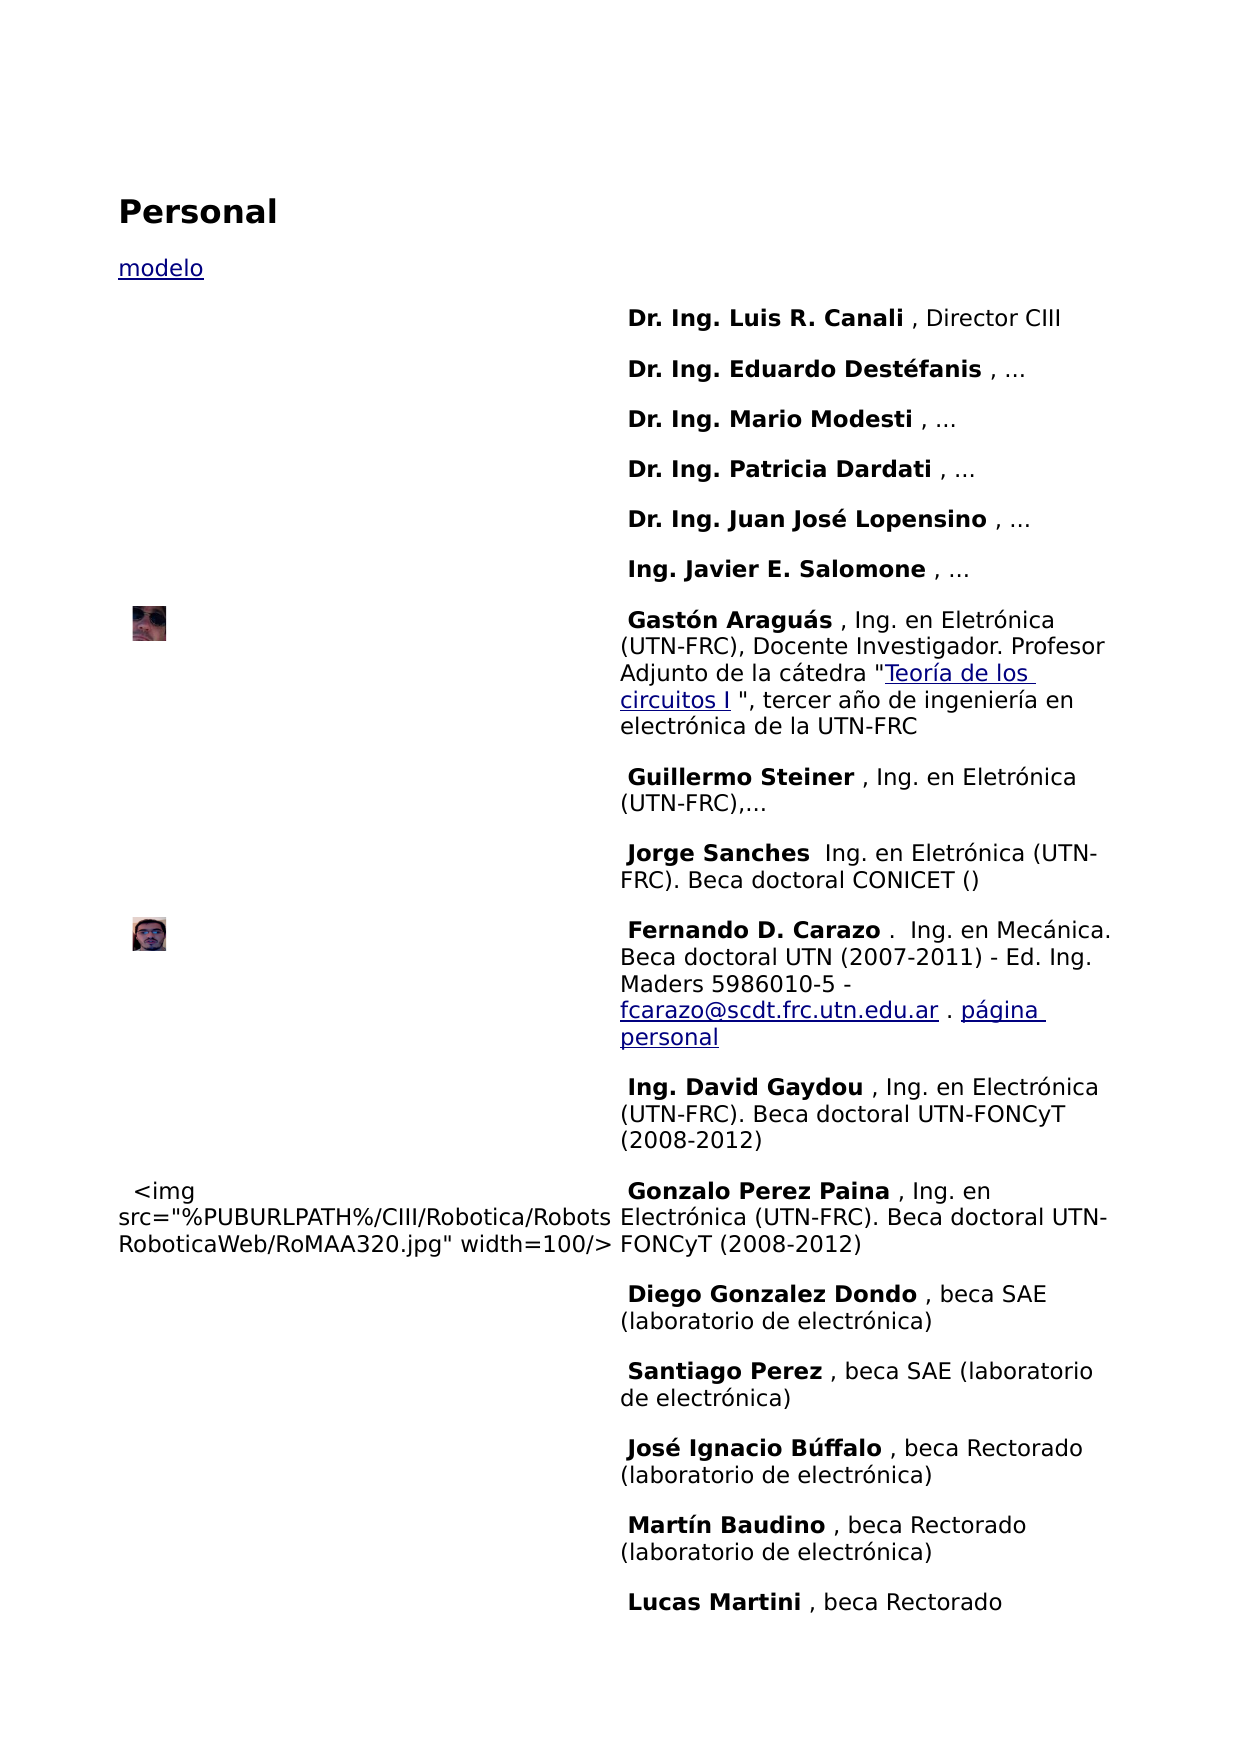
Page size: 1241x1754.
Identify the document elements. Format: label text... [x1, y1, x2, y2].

table_cell [118, 1424, 620, 1500]
table_cell <img src="%PUBURLPATH%/CIII/Robotica/RobotsRoboticaWeb/RoMAA320.jpg" width=100/> [118, 1166, 620, 1270]
table_cell Fernando D. Carazo . Ing. en Mecánica. Beca doctoral UTN (2007-2011) - Ed. Ing. Maders 5986010-5 - fcarazo@scdt.frc.utn.edu.ar . página personal [620, 906, 1122, 1063]
table_header [118, 294, 620, 344]
subtitle Personal [118, 193, 1122, 231]
table_cell Ing. Javier E. Salomone , ... [620, 545, 1122, 595]
table_cell [118, 1270, 620, 1347]
table_cell [118, 829, 620, 906]
table_cell [118, 344, 620, 394]
table_cell [118, 394, 620, 444]
table_cell Lucas Martini , beca Rectorado [620, 1577, 1122, 1627]
table_cell José Ignacio Búffalo , beca Rectorado (laboratorio de electrónica) [620, 1424, 1122, 1500]
table_cell Gastón Araguás , Ing. en Eletrónica (UTN-FRC), Docente Investigador. Profesor Adjunto de la cátedra "Teoría de los circuitos I ", tercer año de ingeniería en electrónica de la UTN-FRC [620, 595, 1122, 752]
table_cell [118, 752, 620, 829]
table_cell [118, 906, 620, 1063]
picture [132, 917, 167, 951]
table_cell Guillermo Steiner , Ing. en Eletrónica (UTN-FRC),... [620, 752, 1122, 829]
table_cell Dr. Ing. Mario Modesti , ... [620, 394, 1122, 444]
table_cell [118, 445, 620, 495]
table_cell Gonzalo Perez Paina , Ing. en Electrónica (UTN-FRC). Beca doctoral UTN-FONCyT (2008-2012) [620, 1166, 1122, 1270]
table_cell [118, 1500, 620, 1577]
table_cell [118, 1347, 620, 1423]
table_cell [118, 1577, 620, 1627]
table_cell Dr. Ing. Patricia Dardati , ... [620, 445, 1122, 495]
table_cell Diego Gonzalez Dondo , beca SAE (laboratorio de electrónica) [620, 1270, 1122, 1347]
table_cell Martín Baudino , beca Rectorado (laboratorio de electrónica) [620, 1500, 1122, 1577]
table_cell [118, 495, 620, 545]
table_header Dr. Ing. Luis R. Canali , Director CIII [620, 294, 1122, 344]
table_cell Jorge Sanches Ing. en Eletrónica (UTN-FRC). Beca doctoral CONICET () [620, 829, 1122, 906]
table_cell Dr. Ing. Eduardo Destéfanis , ... [620, 344, 1122, 394]
picture [132, 606, 167, 641]
text modelo [118, 255, 1122, 282]
table_cell Santiago Perez , beca SAE (laboratorio de electrónica) [620, 1347, 1122, 1423]
table_cell [118, 595, 620, 752]
table_cell [118, 545, 620, 595]
table_cell Ing. David Gaydou , Ing. en Electrónica (UTN-FRC). Beca doctoral UTN-FONCyT (2008-2012) [620, 1063, 1122, 1166]
table_cell Dr. Ing. Juan José Lopensino , ... [620, 495, 1122, 545]
table_cell [118, 1063, 620, 1166]
